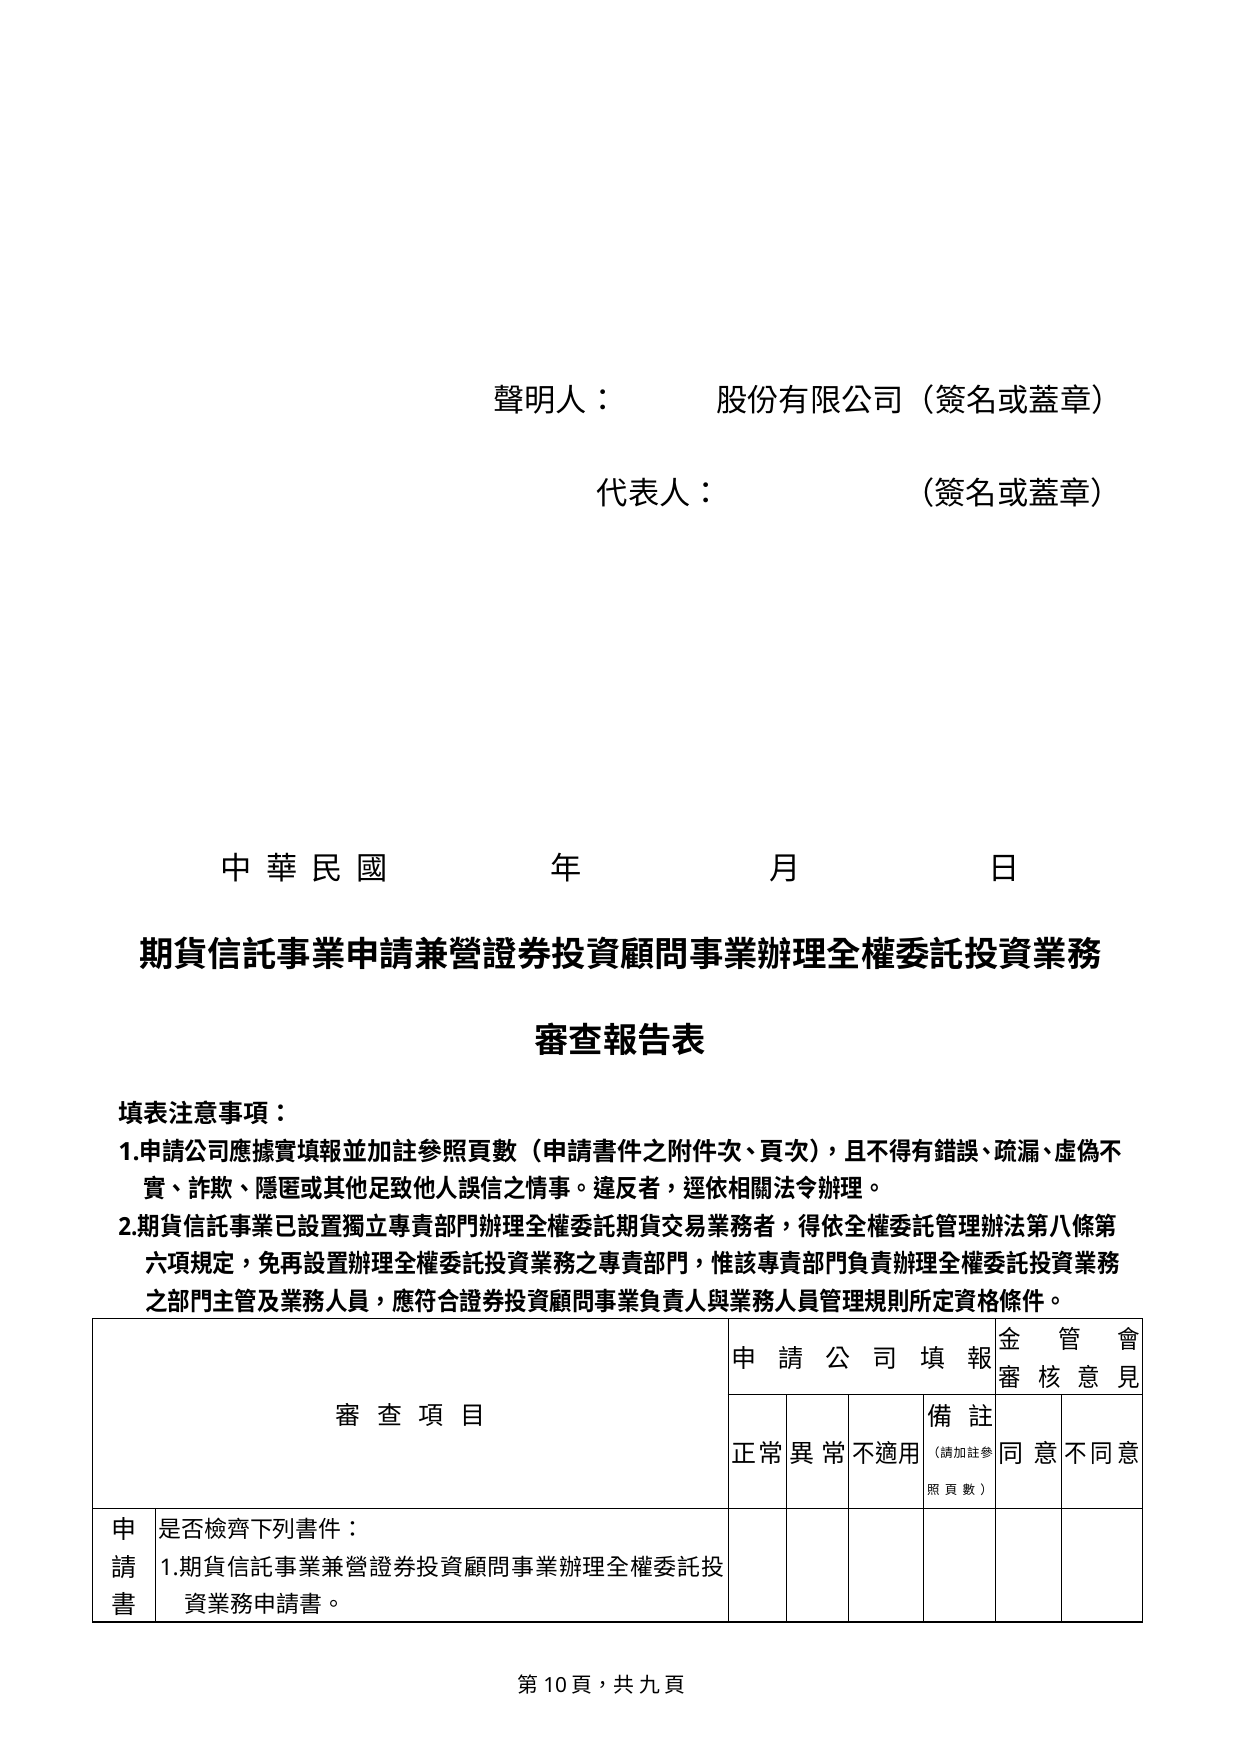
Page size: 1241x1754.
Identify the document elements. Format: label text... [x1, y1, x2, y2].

table_cell [924, 1509, 995, 1621]
text 代表人： （簽名或蓋章） [118, 454, 1122, 529]
text 聲明人： 股份有限公司（簽名或蓋章） [118, 360, 1122, 435]
table_cell 不同意 [1062, 1395, 1142, 1508]
table_cell [849, 1509, 923, 1621]
table_cell 申 請 書 [93, 1509, 155, 1621]
table_cell [787, 1509, 848, 1621]
table_cell 不適用 [849, 1395, 923, 1508]
table_cell 備註（請加註參照頁數） [924, 1395, 995, 1508]
text 填表注意事項： [118, 1093, 1122, 1131]
table_header 審 查 項 目 [93, 1319, 728, 1508]
table_cell [1062, 1509, 1142, 1621]
table_cell [729, 1509, 786, 1621]
text 期貨信託事業申請兼營證券投資顧問事業辦理全權委託投資業務 [118, 914, 1122, 989]
table_cell [996, 1509, 1061, 1621]
text 中 華 民 國 年 月 日 [118, 829, 1122, 904]
table_cell 是否檢齊下列書件： 1.期貨信託事業兼營證券投資顧問事業辦理全權委託投資業務申請書。 [156, 1509, 728, 1621]
table_cell 同意 [996, 1395, 1061, 1508]
table_cell 異常 [787, 1395, 848, 1508]
text 1.申請公司應據實填報並加註參照頁數（申請書件之附件次、頁次），且不得有錯誤、疏漏、虛偽不實、詐欺、隱匿或其他足致他人誤信之情事。違反者，逕依相關法令辦理。 [118, 1131, 1122, 1206]
text 審查報告表 [118, 999, 1122, 1074]
table_header 金管會 審核意見 [996, 1319, 1142, 1394]
table_header 申 請 公 司 填 報 [729, 1319, 995, 1394]
text 2.期貨信託事業已設置獨立專責部門辦理全權委託期貨交易業務者，得依全權委託管理辦法第八條第六項規定，免再設置辦理全權委託投資業務之專責部門，惟該專責部門負責辦理全權委託投資業務之部門主管及業務人員，應符合證券投資顧問事業負責人與業務人員管理規則所定資格條件。 [118, 1206, 1122, 1318]
table_cell 正常 [729, 1395, 786, 1508]
